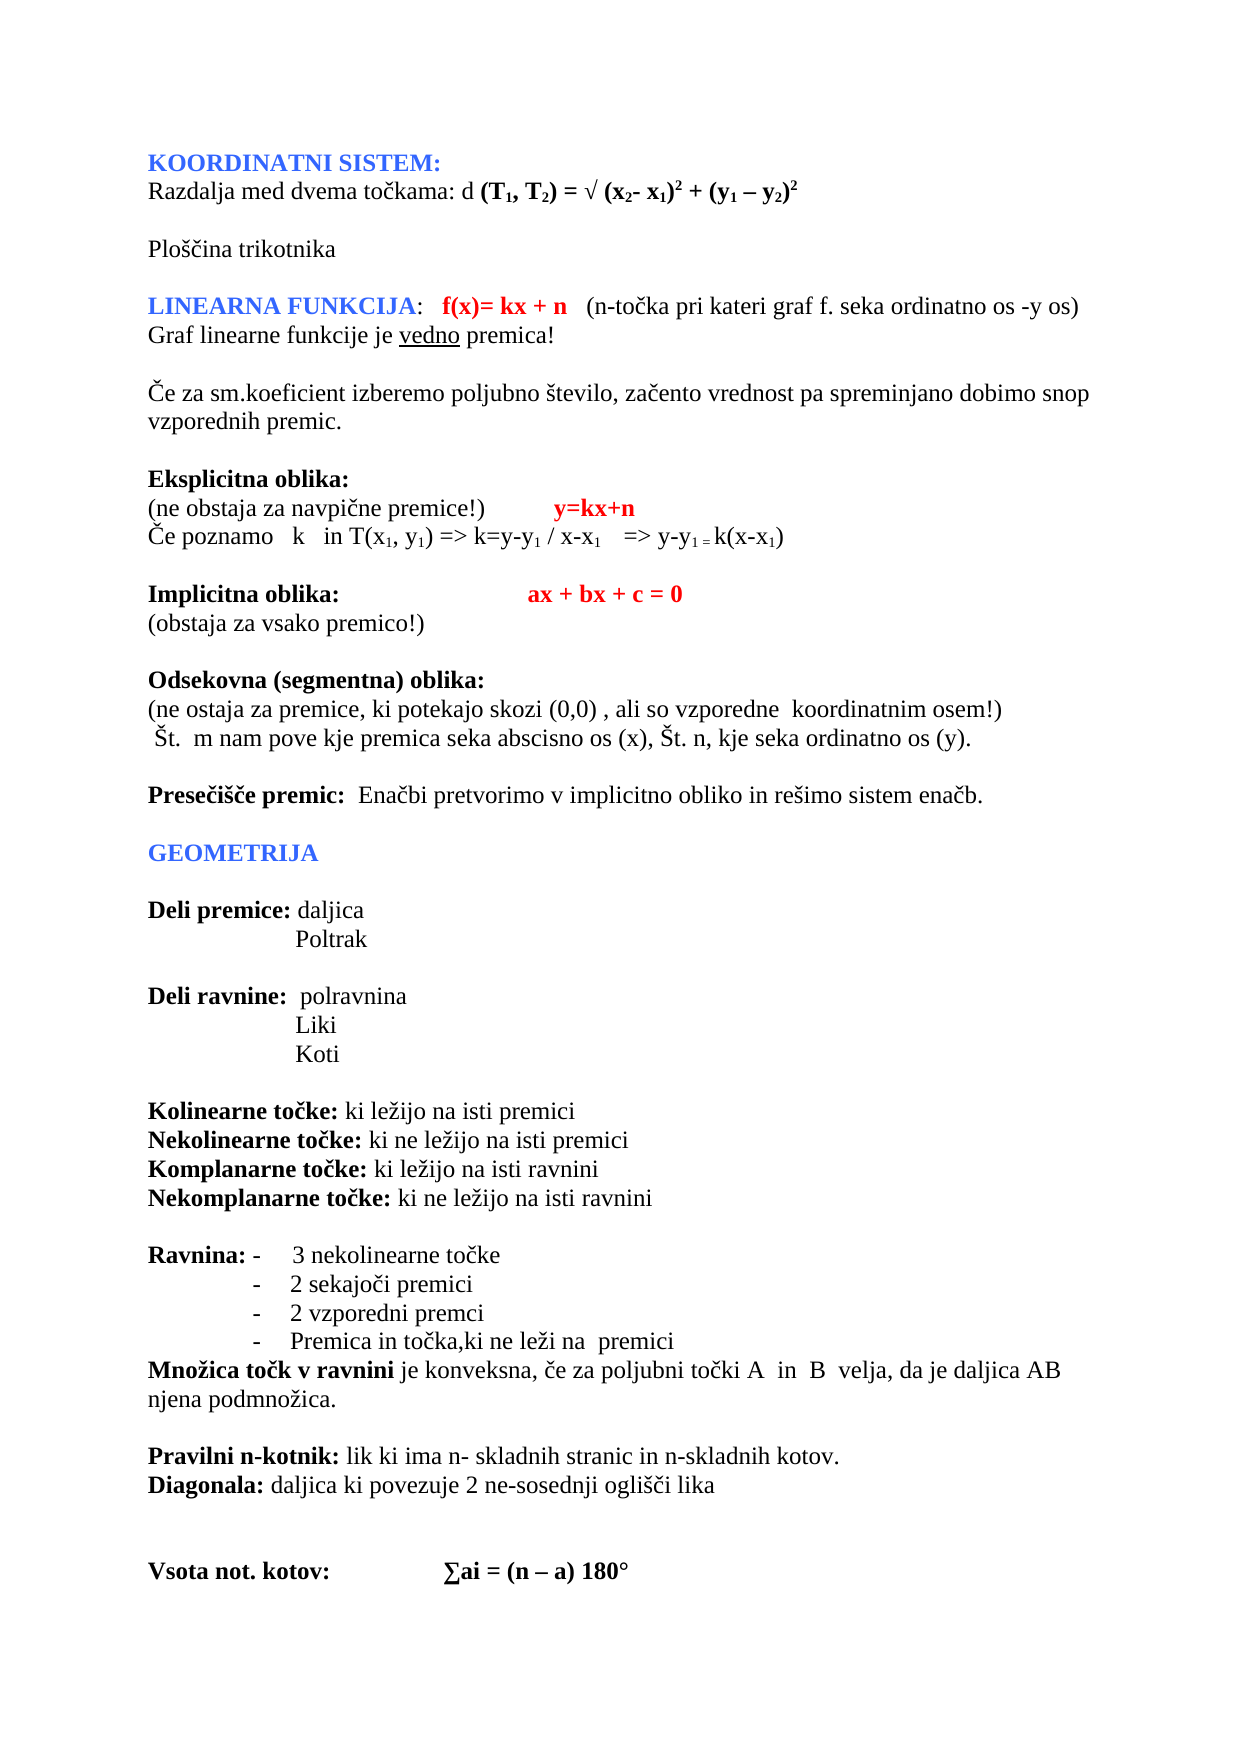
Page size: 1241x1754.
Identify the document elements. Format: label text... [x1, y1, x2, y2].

text Nekolinearne točke: ki ne ležijo na isti premici [148, 1125, 1093, 1154]
text Množica točk v ravnini je konveksna, če za poljubni točki A in B velja, da je daljica AB njena podmnožica. [148, 1355, 1093, 1413]
text LINEARNA FUNKCIJA: f(x)= kx + n (n-točka pri kateri graf f. seka ordinatno os -y os) [148, 291, 1093, 320]
text (ne obstaja za navpične premice!) y=kx+n [148, 493, 1093, 521]
list 2 vzporedni premci [252, 1298, 1093, 1326]
text Če poznamo k in T(x1, y1) => k=y-y1 / x-x1 => y-y1 = k(x-x1) [148, 521, 1093, 550]
text Liki [148, 1010, 1093, 1039]
text Če za sm.koeficient izberemo poljubno število, začento vrednost pa spreminjano dobimo snop vzporednih premic. [148, 378, 1093, 435]
text Eksplicitna oblika: [148, 464, 1093, 493]
text Komplanarne točke: ki ležijo na isti ravnini [148, 1154, 1093, 1183]
text Graf linearne funkcije je vedno premica! [148, 320, 1093, 349]
text (obstaja za vsako premico!) [148, 608, 1093, 636]
text Ravnina: - 3 nekolinearne točke [148, 1240, 1093, 1269]
text Diagonala: daljica ki povezuje 2 ne-sosednji oglišči lika [148, 1470, 1093, 1499]
text Pravilni n-kotnik: lik ki ima n- skladnih stranic in n-skladnih kotov. [148, 1441, 1093, 1470]
list Premica in točka,ki ne leži na premici [252, 1326, 1093, 1355]
text KOORDINATNI SISTEM: [148, 148, 1093, 176]
text Odsekovna (segmentna) oblika: [148, 665, 1093, 694]
text Implicitna oblika: ax + bx + c = 0 [148, 579, 1093, 608]
text GEOMETRIJA [148, 838, 1093, 866]
text Št. m nam pove kje premica seka abscisno os (x), Št. n, kje seka ordinatno os (y). [148, 723, 1093, 751]
text Vsota not. kotov: ∑ai = (n – a) 180° [148, 1556, 1093, 1585]
text Koti [148, 1039, 1093, 1068]
text Ploščina trikotnika [148, 234, 1093, 263]
text (ne ostaja za premice, ki potekajo skozi (0,0) , ali so vzporedne koordinatnim osem!) [148, 694, 1093, 723]
text Poltrak [148, 924, 1093, 953]
list 2 sekajoči premici [252, 1269, 1093, 1298]
text Kolinearne točke: ki ležijo na isti premici [148, 1096, 1093, 1125]
text Razdalja med dvema točkama: d (T1, T2) = √ (x2- x1)2 + (y1 – y2)2 [148, 176, 1093, 205]
text Nekomplanarne točke: ki ne ležijo na isti ravnini [148, 1183, 1093, 1211]
text Deli ravnine: polravnina [148, 981, 1093, 1010]
text Deli premice: daljica [148, 895, 1093, 924]
text Presečišče premic: Enačbi pretvorimo v implicitno obliko in rešimo sistem enačb. [148, 780, 1093, 809]
